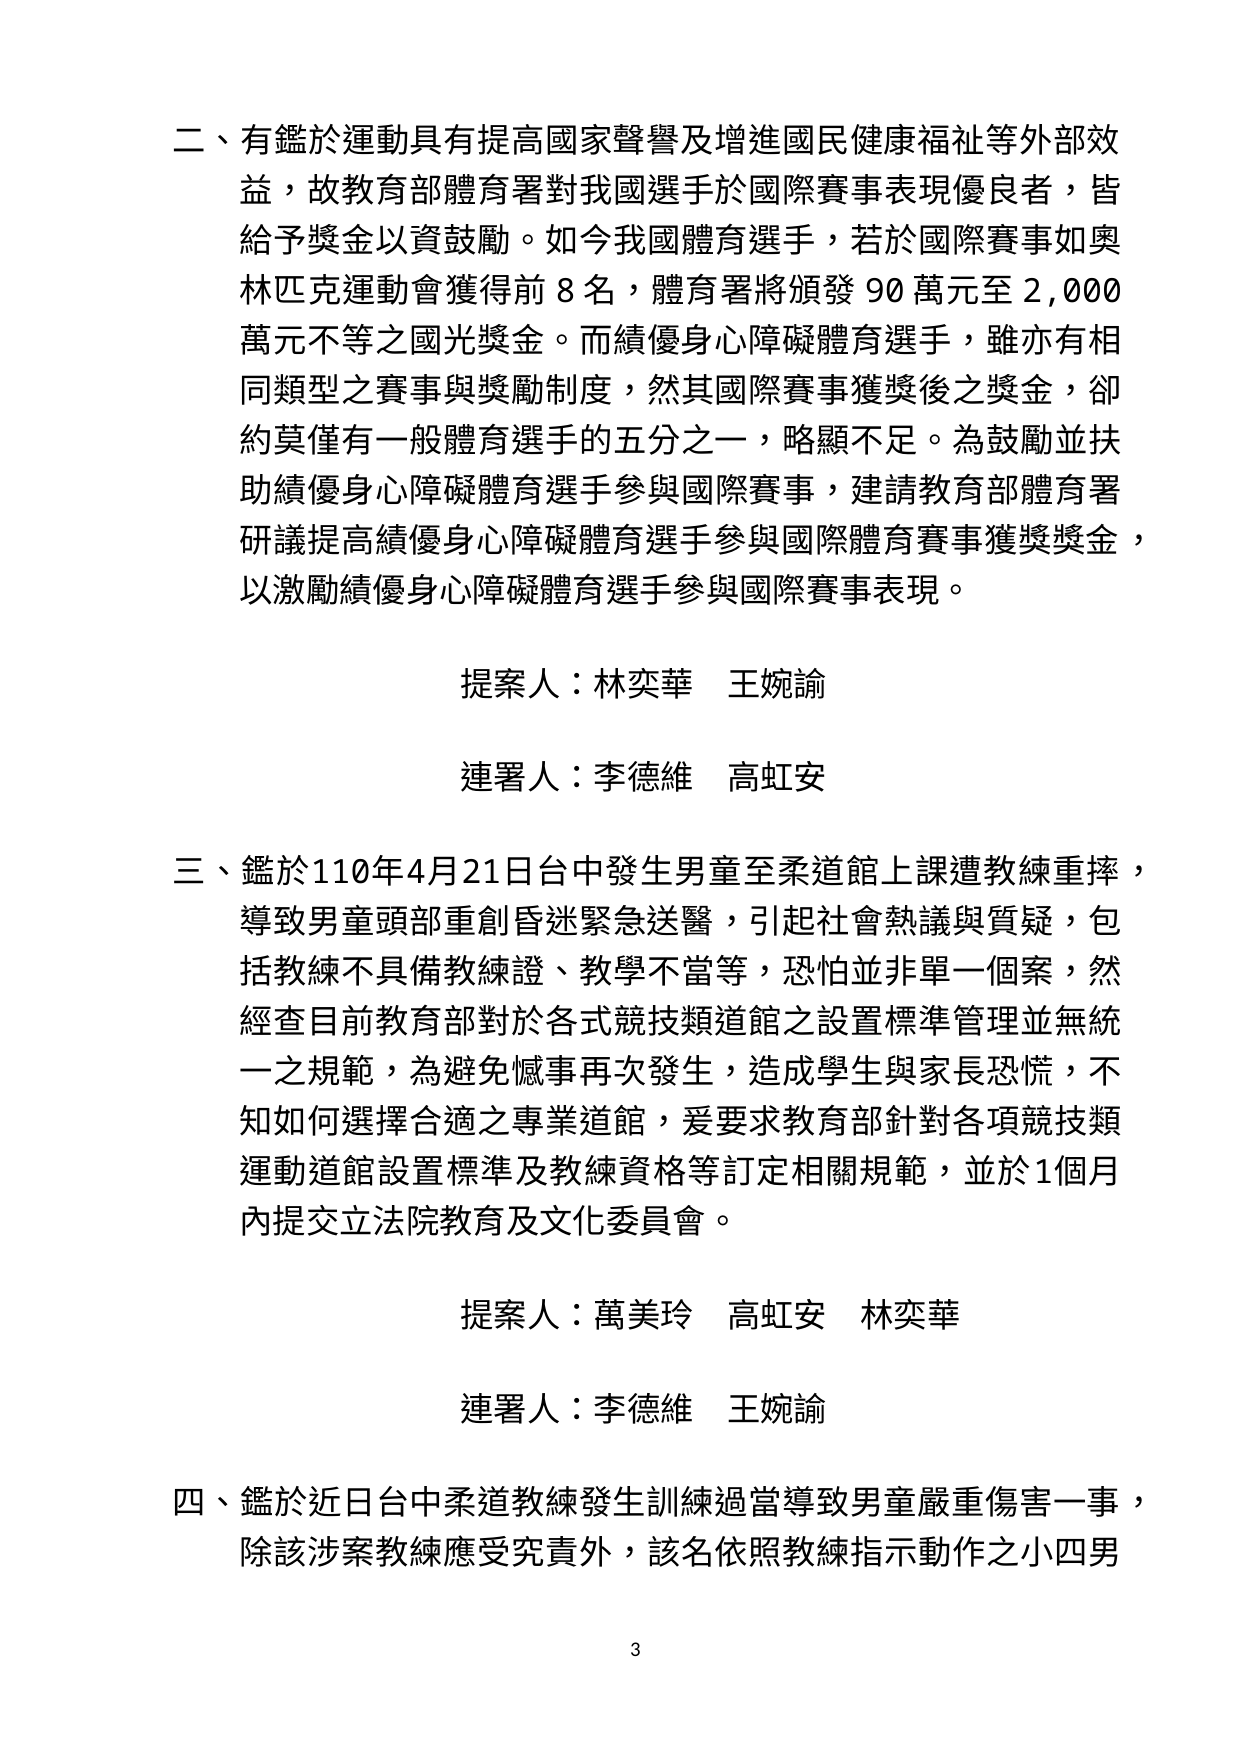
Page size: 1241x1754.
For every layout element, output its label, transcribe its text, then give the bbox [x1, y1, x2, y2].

text 連署人：李德維 高虹安 [460, 750, 1122, 800]
text 連署人：李德維 王婉諭 [460, 1381, 1122, 1431]
text 提案人：萬美玲 高虹安 林奕華 [460, 1287, 1122, 1337]
text 提案人：林奕華 王婉諭 [460, 656, 1122, 706]
text 三、鑑於110年4月21日台中發生男童至柔道館上課遭教練重摔，導致男童頭部重創昏迷緊急送醫，引起社會熱議與質疑，包括教練不具備教練證、教學不當等，恐怕並非單一個案，然經查目前教育部對於各式競技類道館之設置標準管理並無統一之規範，為避免憾事再次發生，造成學生與家長恐慌，不知如何選擇合適之專業道館，爰要求教育部針對各項競技類運動道館設置標準及教練資格等訂定相關規範，並於1個月內提交立法院教育及文化委員會。 [173, 843, 1122, 1243]
text 二、有鑑於運動具有提高國家聲譽及增進國民健康福祉等外部效益，故教育部體育署對我國選手於國際賽事表現優良者，皆給予獎金以資鼓勵。如今我國體育選手，若於國際賽事如奧林匹克運動會獲得前8名，體育署將頒發90萬元至2,000萬元不等之國光獎金。而績優身心障礙體育選手，雖亦有相同類型之賽事與獎勵制度，然其國際賽事獲獎後之獎金，卻約莫僅有一般體育選手的五分之一，略顯不足。為鼓勵並扶助績優身心障礙體育選手參與國際賽事，建請教育部體育署研議提高績優身心障礙體育選手參與國際體育賽事獲獎獎金，以激勵績優身心障礙體育選手參與國際賽事表現。 [173, 112, 1122, 612]
text 四、鑑於近日台中柔道教練發生訓練過當導致男童嚴重傷害一事，除該涉案教練應受究責外，該名依照教練指示動作之小四男童，及其餘目睹摔傷事件之學童，均可能因為目睹案件經過而受到心理上的創傷。 [173, 1475, 1122, 1575]
